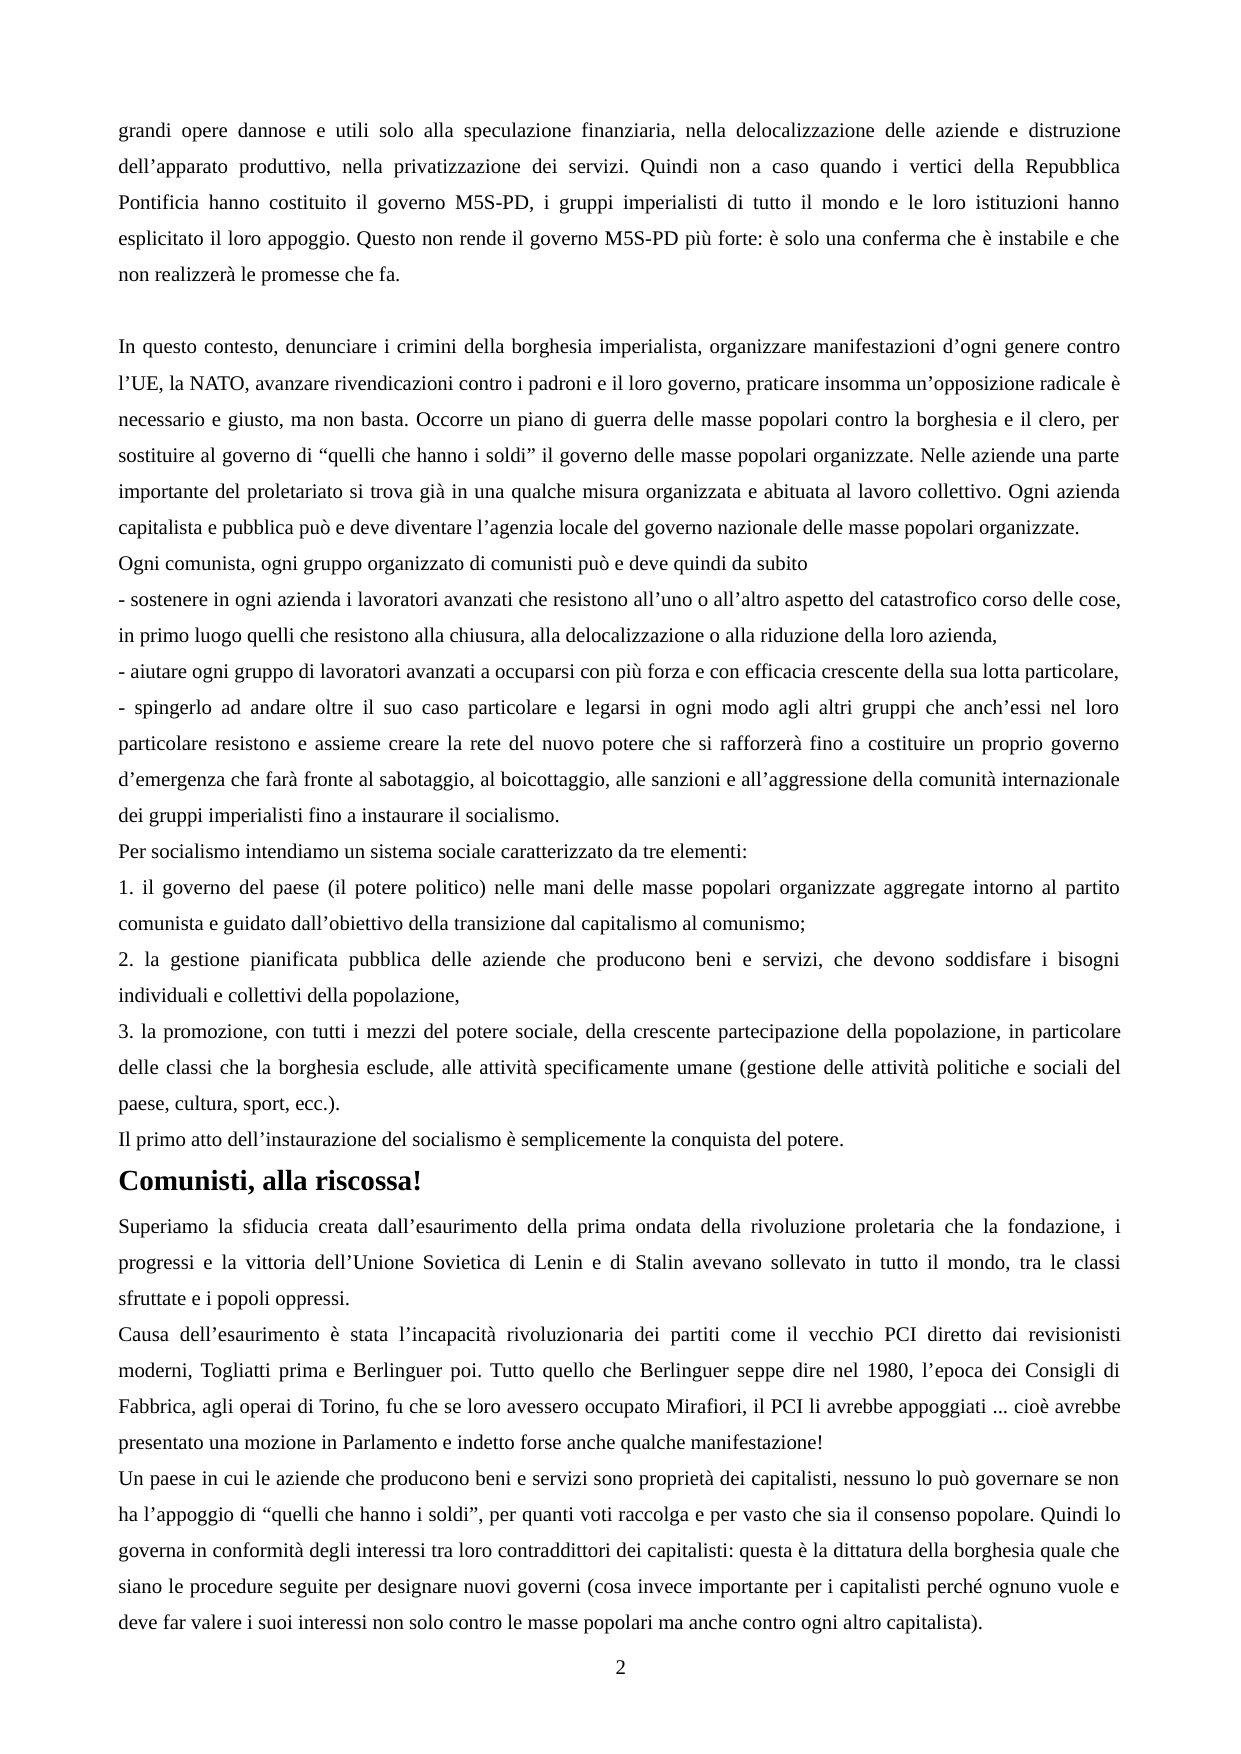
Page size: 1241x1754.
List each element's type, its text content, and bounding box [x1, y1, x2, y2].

text grandi opere dannose e utili solo alla speculazione finanziaria, nella delocalizzazione delle aziende e distruzione dell’apparato produttivo, nella privatizzazione dei servizi. Quindi non a caso quando i vertici della Repubblica Pontificia hanno costituito il governo M5S-PD, i gruppi imperialisti di tutto il mondo e le loro istituzioni hanno esplicitato il loro appoggio. Questo non rende il governo M5S-PD più forte: è solo una conferma che è instabile e che non realizzerà le promesse che fa. [118, 118, 1122, 286]
text Causa dell’esaurimento è stata l’incapacità rivoluzionaria dei partiti come il vecchio PCI diretto dai revisionisti moderni, Togliatti prima e Berlinguer poi. Tutto quello che Berlinguer seppe dire nel 1980, l’epoca dei Consigli di Fabbrica, agli operai di Torino, fu che se loro avessero occupato Mirafiori, il PCI li avrebbe appoggiati ... cioè avrebbe presentato una mozione in Parlamento e indetto forse anche qualche manifestazione! [118, 1322, 1122, 1454]
text 2. la gestione pianificata pubblica delle aziende che producono beni e servizi, che devono soddisfare i bisogni individuali e collettivi della popolazione, [118, 947, 1122, 1007]
text In questo contesto, denunciare i crimini della borghesia imperialista, organizzare manifestazioni d’ogni genere contro l’UE, la NATO, avanzare rivendicazioni contro i padroni e il loro governo, praticare insomma un’opposizione radicale è necessario e giusto, ma non basta. Occorre un piano di guerra delle masse popolari contro la borghesia e il clero, per sostituire al governo di “quelli che hanno i soldi” il governo delle masse popolari organizzate. Nelle aziende una parte importante del proletariato si trova già in una qualche misura organizzata e abituata al lavoro collettivo. Ogni azienda capitalista e pubblica può e deve diventare l’agenzia locale del governo nazionale delle masse popolari organizzate. [118, 334, 1122, 539]
text Ogni comunista, ogni gruppo organizzato di comunisti può e deve quindi da subito [118, 551, 1122, 575]
text Superiamo la sfiducia creata dall’esaurimento della prima ondata della rivoluzione proletaria che la fondazione, i progressi e la vittoria dell’Unione Sovietica di Lenin e di Stalin avevano sollevato in tutto il mondo, tra le classi sfruttate e i popoli oppressi. [118, 1214, 1122, 1310]
text 1. il governo del paese (il potere politico) nelle mani delle masse popolari organizzate aggregate intorno al partito comunista e guidato dall’obiettivo della transizione dal capitalismo al comunismo; [118, 875, 1122, 935]
text Un paese in cui le aziende che producono beni e servizi sono proprietà dei capitalisti, nessuno lo può governare se non ha l’appoggio di “quelli che hanno i soldi”, per quanti voti raccolga e per vasto che sia il consenso popolare. Quindi lo governa in conformità degli interessi tra loro contraddittori dei capitalisti: questa è la dittatura della borghesia quale che siano le procedure seguite per designare nuovi governi (cosa invece importante per i capitalisti perché ognuno vuole e deve far valere i suoi interessi non solo contro le masse popolari ma anche contro ogni altro capitalista). [118, 1466, 1122, 1634]
text - aiutare ogni gruppo di lavoratori avanzati a occuparsi con più forza e con efficacia crescente della sua lotta particolare, [118, 659, 1122, 683]
text - sostenere in ogni azienda i lavoratori avanzati che resistono all’uno o all’altro aspetto del catastrofico corso delle cose, in primo luogo quelli che resistono alla chiusura, alla delocalizzazione o alla riduzione della loro azienda, [118, 587, 1122, 647]
text Il primo atto dell’instaurazione del socialismo è semplicemente la conquista del potere. [118, 1127, 1122, 1151]
text Per socialismo intendiamo un sistema sociale caratterizzato da tre elementi: [118, 839, 1122, 863]
text Comunisti, alla riscossa! [118, 1163, 1122, 1197]
text - spingerlo ad andare oltre il suo caso particolare e legarsi in ogni modo agli altri gruppi che anch’essi nel loro particolare resistono e assieme creare la rete del nuovo potere che si rafforzerà fino a costituire un proprio governo d’emergenza che farà fronte al sabotaggio, al boicottaggio, alle sanzioni e all’aggressione della comunità internazionale dei gruppi imperialisti fino a instaurare il socialismo. [118, 695, 1122, 827]
text 3. la promozione, con tutti i mezzi del potere sociale, della crescente partecipazione della popolazione, in particolare delle classi che la borghesia esclude, alle attività specificamente umane (gestione delle attività politiche e sociali del paese, cultura, sport, ecc.). [118, 1019, 1122, 1115]
